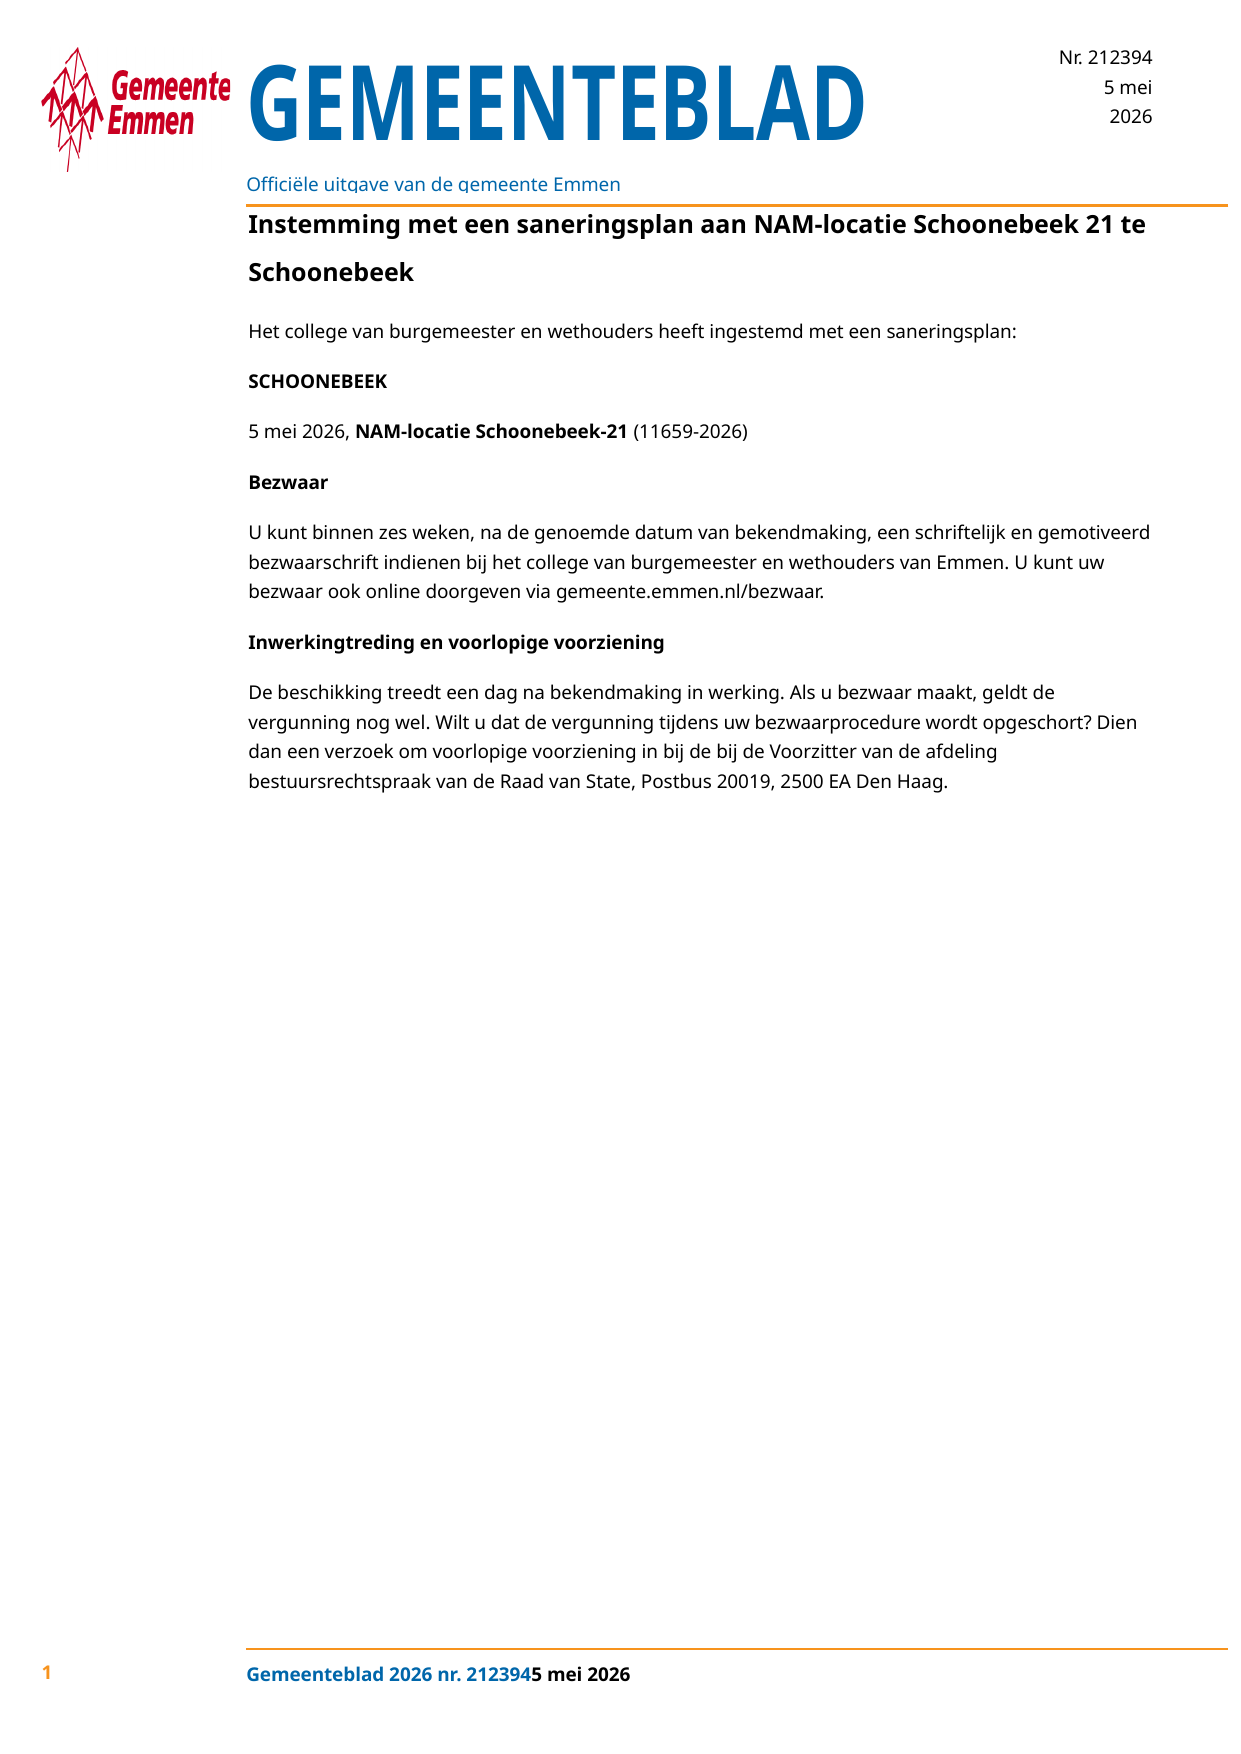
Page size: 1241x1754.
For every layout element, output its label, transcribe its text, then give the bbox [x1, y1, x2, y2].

text Inwerkingtreding en voorlopige voorziening [248, 629, 1152, 655]
text Het college van burgemeester en wethouders heeft ingestemd met een saneringsplan: [248, 318, 1152, 344]
picture [41, 47, 231, 172]
text 5 mei 2026, NAM-locatie Schoonebeek-21 (11659-2026) [248, 419, 1152, 444]
text Instemming met een saneringsplan aan NAM-locatie Schoonebeek 21 te Schoonebeek [248, 207, 1152, 288]
text SCHOONEBEEK [248, 368, 1152, 394]
text U kunt binnen zes weken, na de genoemde datum van bekendmaking, een schriftelijk en gemotiveerd bezwaarschrift indienen bij het college van burgemeester en wethouders van Emmen. U kunt uw bezwaar ook online doorgeven via gemeente.emmen.nl/bezwaar. [248, 519, 1152, 604]
text De beschikking treedt een dag na bekendmaking in werking. Als u bezwaar maakt, geldt de vergunning nog wel. Wilt u dat de vergunning tijdens uw bezwaarprocedure wordt opgeschort? Dien dan een verzoek om voorlopige voorziening in bij de bij de Voorzitter van de afdeling bestuursrechtspraak van de Raad van State, Postbus 20019, 2500 EA Den Haag. [248, 679, 1152, 794]
text Bezwaar [248, 469, 1152, 495]
